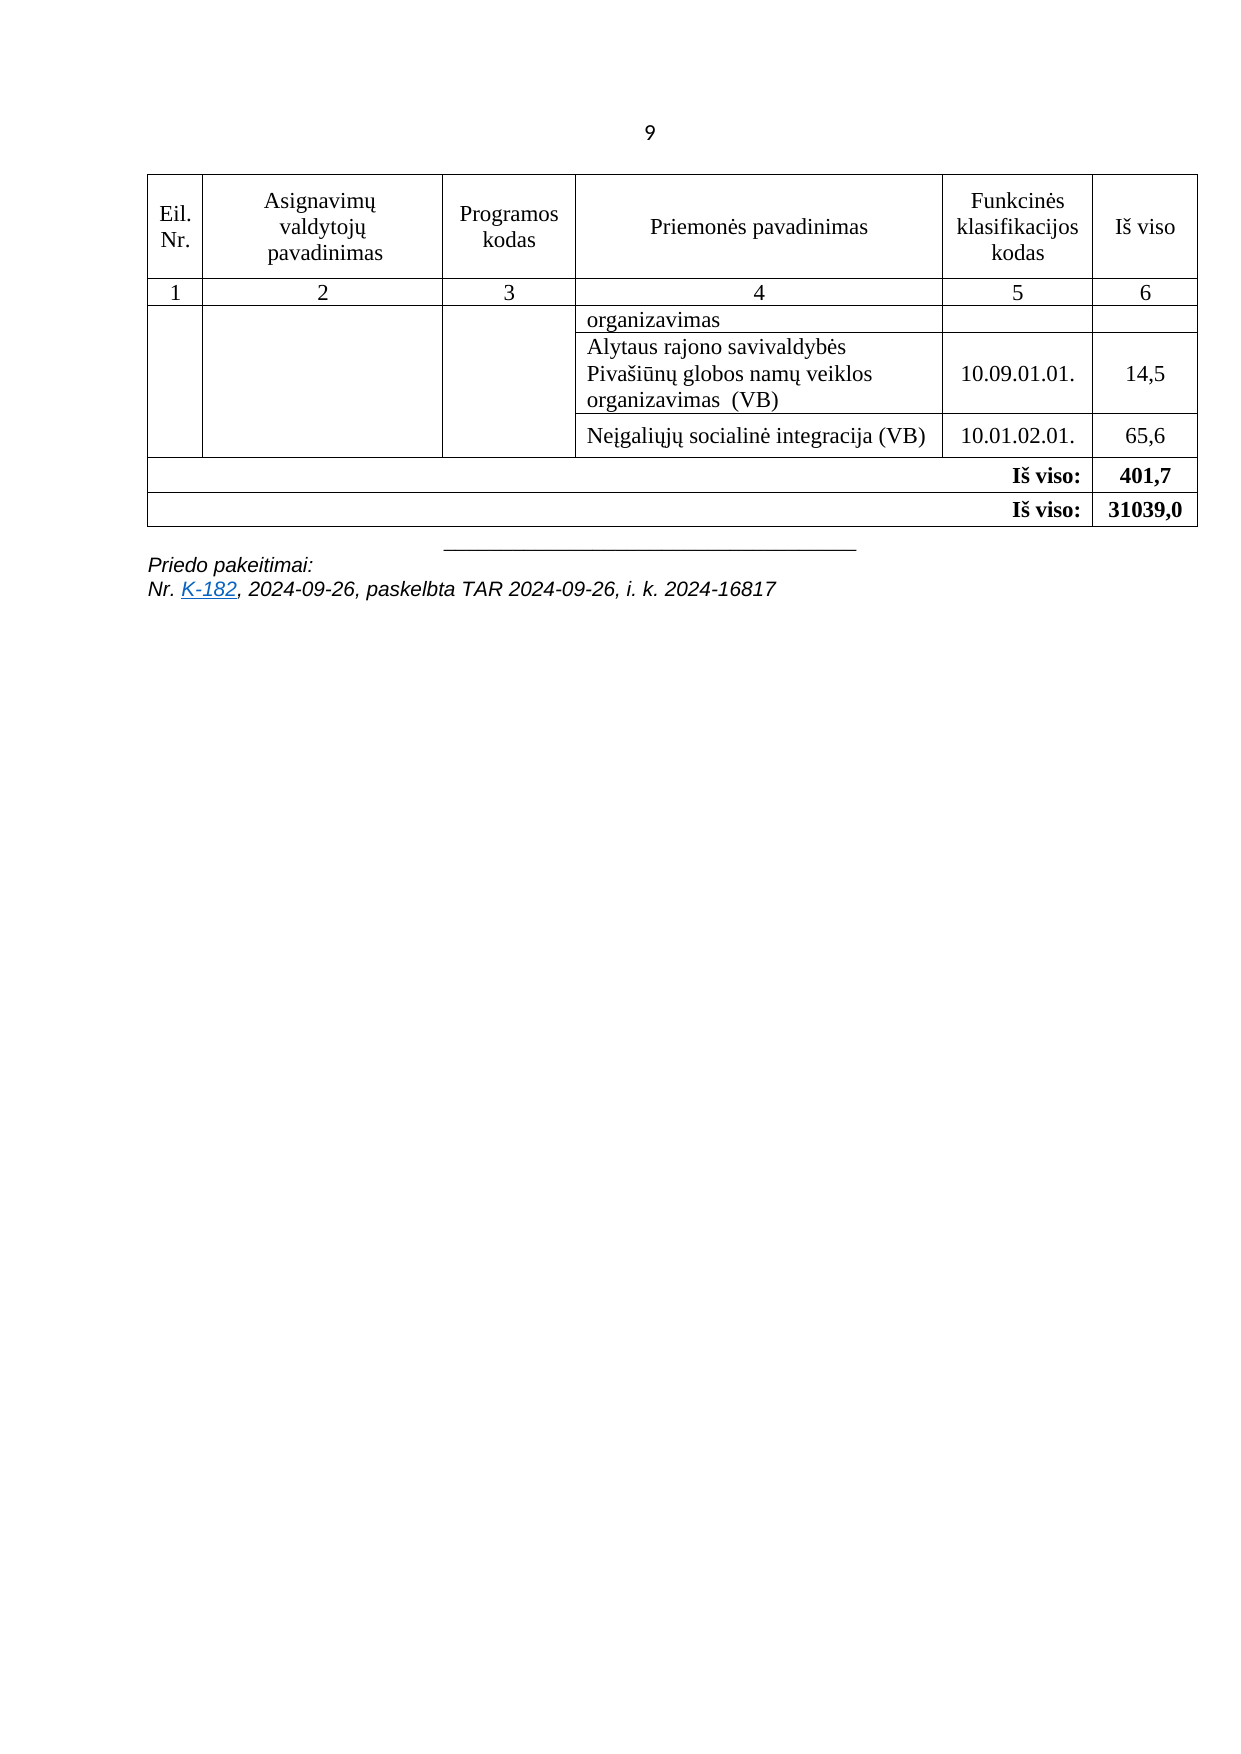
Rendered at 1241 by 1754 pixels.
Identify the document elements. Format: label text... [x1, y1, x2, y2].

table_cell Iš viso: [148, 493, 1092, 526]
table_header Eil. Nr. [148, 175, 202, 277]
table_cell 65,6 [1093, 414, 1197, 457]
text Nr. K-182, 2024-09-26, paskelbta TAR 2024-09-26, i. k. 2024-16817 [148, 577, 1152, 601]
table_cell 3 [443, 279, 575, 305]
table_cell 31039,0 [1093, 493, 1197, 526]
text ____________________________________ [148, 527, 1152, 553]
text Priedo pakeitimai: [148, 553, 1152, 577]
table_cell 401,7 [1093, 458, 1197, 492]
table_cell [148, 306, 202, 457]
table_cell organizavimas [576, 306, 942, 332]
table_cell [203, 306, 442, 457]
table_cell 10.09.01.01. [943, 333, 1092, 412]
table_header Priemonės pavadinimas [576, 175, 942, 277]
table_cell 1 [148, 279, 202, 305]
table_cell Alytaus rajono savivaldybės Pivašiūnų globos namų veiklos organizavimas (VB) [576, 333, 942, 412]
table_cell [943, 306, 1092, 332]
table_cell Neįgaliųjų socialinė integracija (VB) [576, 414, 942, 457]
table_header Programos kodas [443, 175, 575, 277]
table_cell Iš viso: [148, 458, 1092, 492]
table_cell 5 [943, 279, 1092, 305]
table_cell [1093, 306, 1197, 332]
table_cell [443, 306, 575, 457]
table_cell 4 [576, 279, 942, 305]
table_header Iš viso [1093, 175, 1197, 277]
table_header Asignavimų valdytojų pavadinimas [203, 175, 442, 277]
table_cell 14,5 [1093, 333, 1197, 412]
table_header Funkcinės klasifikacijos kodas [943, 175, 1092, 277]
table_cell 6 [1093, 279, 1197, 305]
table_cell 10.01.02.01. [943, 414, 1092, 457]
table_cell 2 [203, 279, 442, 305]
